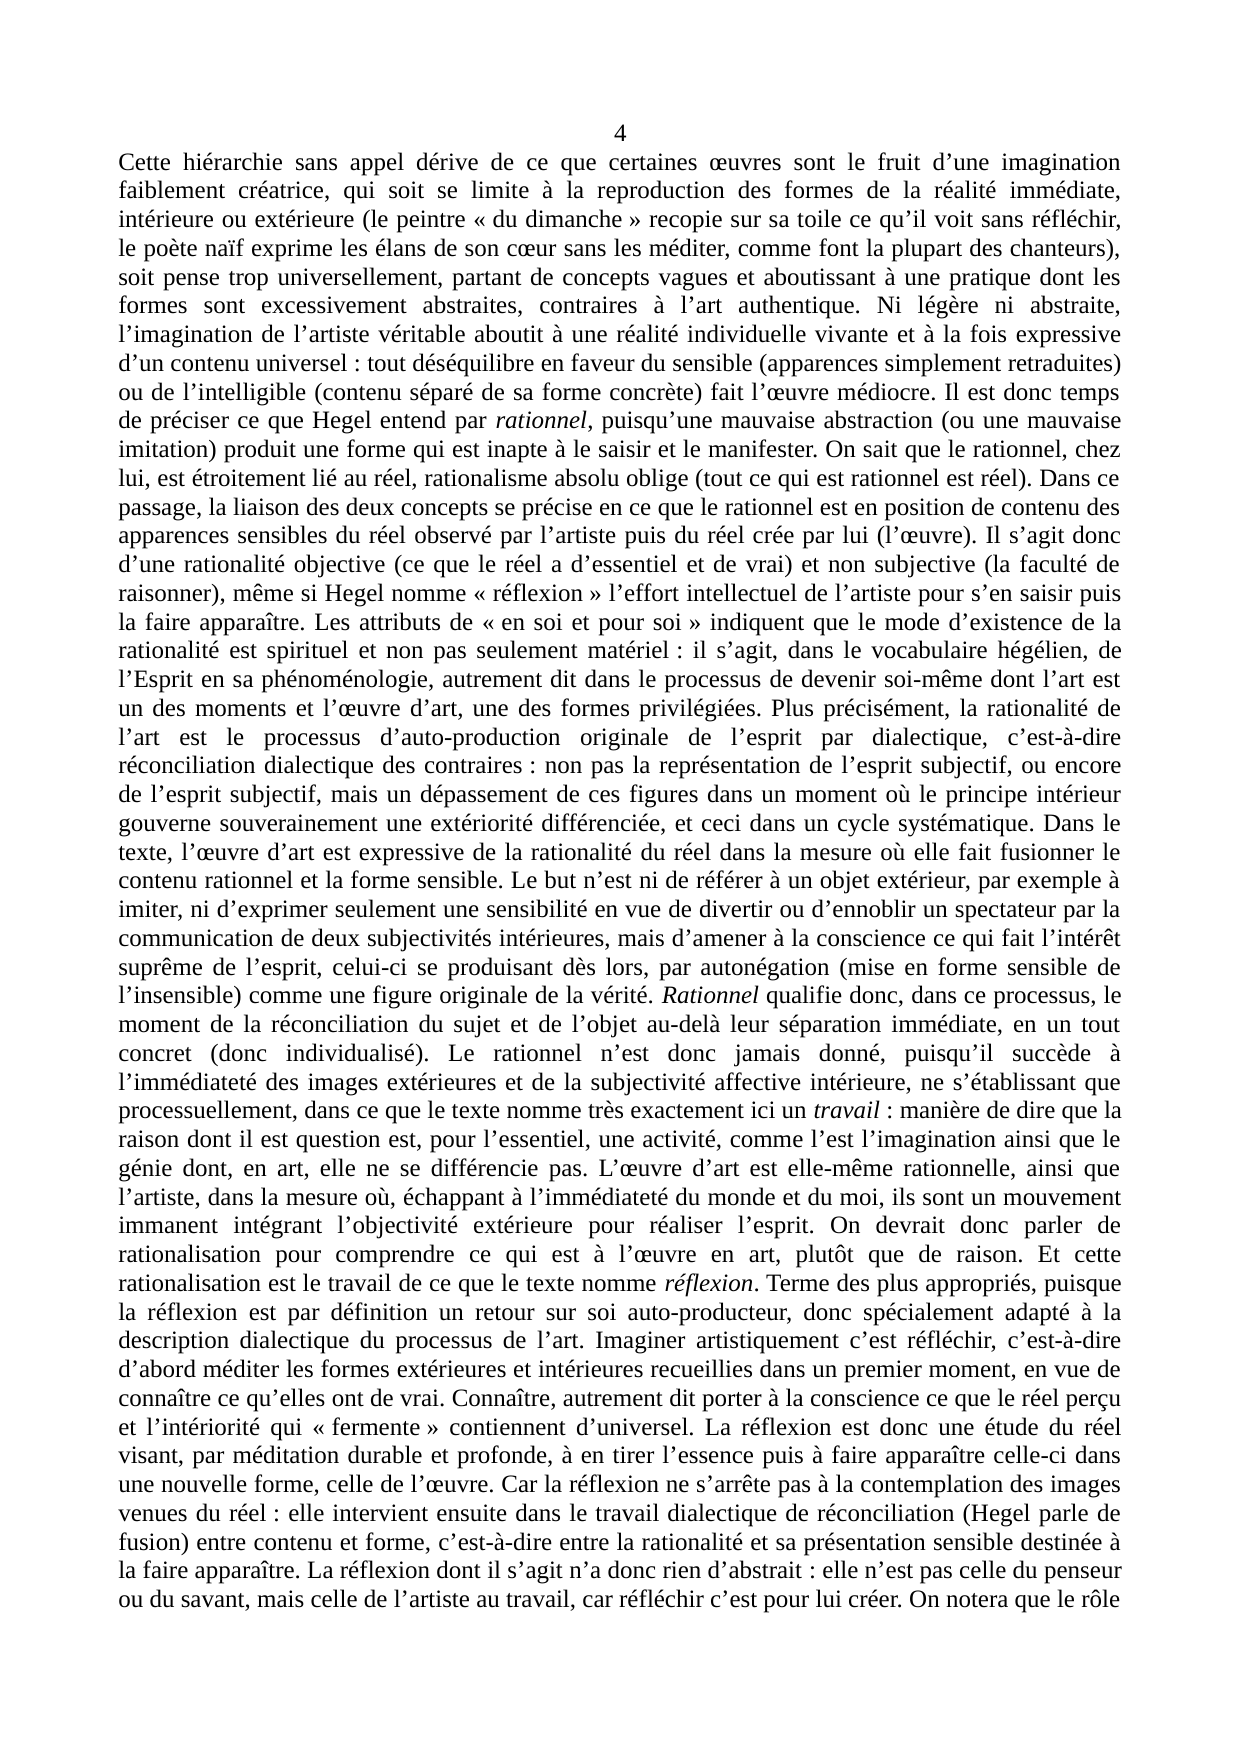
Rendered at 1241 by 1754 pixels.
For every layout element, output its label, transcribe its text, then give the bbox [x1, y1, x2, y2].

text Cette hiérarchie sans appel dérive de ce que certaines œuvres sont le fruit d’une imagination faiblement créatrice, qui soit se limite à la reproduction des formes de la réalité immédiate, intérieure ou extérieure (le peintre « du dimanche » recopie sur sa toile ce qu’il voit sans réfléchir, le poète naïf exprime les élans de son cœur sans les méditer, comme font la plupart des chanteurs), soit pense trop universellement, partant de concepts vagues et aboutissant à une pratique dont les formes sont excessivement abstraites, contraires à l’art authentique. Ni légère ni abstraite, l’imagination de l’artiste véritable aboutit à une réalité individuelle vivante et à la fois expressive d’un contenu universel : tout déséquilibre en faveur du sensible (apparences simplement retraduites) ou de l’intelligible (contenu séparé de sa forme concrète) fait l’œuvre médiocre. Il est donc temps de préciser ce que Hegel entend par rationnel, puisqu’une mauvaise abstraction (ou une mauvaise imitation) produit une forme qui est inapte à le saisir et le manifester. On sait que le rationnel, chez lui, est étroitement lié au réel, rationalisme absolu oblige (tout ce qui est rationnel est réel). Dans ce passage, la liaison des deux concepts se précise en ce que le rationnel est en position de contenu des apparences sensibles du réel observé par l’artiste puis du réel crée par lui (l’œuvre). Il s’agit donc d’une rationalité objective (ce que le réel a d’essentiel et de vrai) et non subjective (la faculté de raisonner), même si Hegel nomme « réflexion » l’effort intellectuel de l’artiste pour s’en saisir puis la faire apparaître. Les attributs de « en soi et pour soi » indiquent que le mode d’existence de la rationalité est spirituel et non pas seulement matériel : il s’agit, dans le vocabulaire hégélien, de l’Esprit en sa phénoménologie, autrement dit dans le processus de devenir soi-même dont l’art est un des moments et l’œuvre d’art, une des formes privilégiées. Plus précisément, la rationalité de l’art est le processus d’auto-production originale de l’esprit par dialectique, c’est-à-dire réconciliation dialectique des contraires : non pas la représentation de l’esprit subjectif, ou encore de l’esprit subjectif, mais un dépassement de ces figures dans un moment où le principe intérieur gouverne souverainement une extériorité différenciée, et ceci dans un cycle systématique. Dans le texte, l’œuvre d’art est expressive de la rationalité du réel dans la mesure où elle fait fusionner le contenu rationnel et la forme sensible. Le but n’est ni de référer à un objet extérieur, par exemple à imiter, ni d’exprimer seulement une sensibilité en vue de divertir ou d’ennoblir un spectateur par la communication de deux subjectivités intérieures, mais d’amener à la conscience ce qui fait l’intérêt suprême de l’esprit, celui-ci se produisant dès lors, par autonégation (mise en forme sensible de l’insensible) comme une figure originale de la vérité. Rationnel qualifie donc, dans ce processus, le moment de la réconciliation du sujet et de l’objet au-delà leur séparation immédiate, en un tout concret (donc individualisé). Le rationnel n’est donc jamais donné, puisqu’il succède à l’immédiateté des images extérieures et de la subjectivité affective intérieure, ne s’établissant que processuellement, dans ce que le texte nomme très exactement ici un travail : manière de dire que la raison dont il est question est, pour l’essentiel, une activité, comme l’est l’imagination ainsi que le génie dont, en art, elle ne se différencie pas. L’œuvre d’art est elle-même rationnelle, ainsi que l’artiste, dans la mesure où, échappant à l’immédiateté du monde et du moi, ils sont un mouvement immanent intégrant l’objectivité extérieure pour réaliser l’esprit. On devrait donc parler de rationalisation pour comprendre ce qui est à l’œuvre en art, plutôt que de raison. Et cette rationalisation est le travail de ce que le texte nomme réflexion. Terme des plus appropriés, puisque la réflexion est par définition un retour sur soi auto-producteur, donc spécialement adapté à la description dialectique du processus de l’art. Imaginer artistiquement c’est réfléchir, c’est-à-dire d’abord méditer les formes extérieures et intérieures recueillies dans un premier moment, en vue de connaître ce qu’elles ont de vrai. Connaître, autrement dit porter à la conscience ce que le réel perçu et l’intériorité qui « fermente » contiennent d’universel. La réflexion est donc une étude du réel visant, par méditation durable et profonde, à en tirer l’essence puis à faire apparaître celle-ci dans une nouvelle forme, celle de l’œuvre. Car la réflexion ne s’arrête pas à la contemplation des images venues du réel : elle intervient ensuite dans le travail dialectique de réconciliation (Hegel parle de fusion) entre contenu et forme, c’est-à-dire entre la rationalité et sa présentation sensible destinée à la faire apparaître. La réflexion dont il s’agit n’a donc rien d’abstrait : elle n’est pas celle du penseur ou du savant, mais celle de l’artiste au travail, car réfléchir c’est pour lui créer. On notera que le rôle [118, 147, 1122, 1613]
text 4 [118, 118, 1122, 147]
